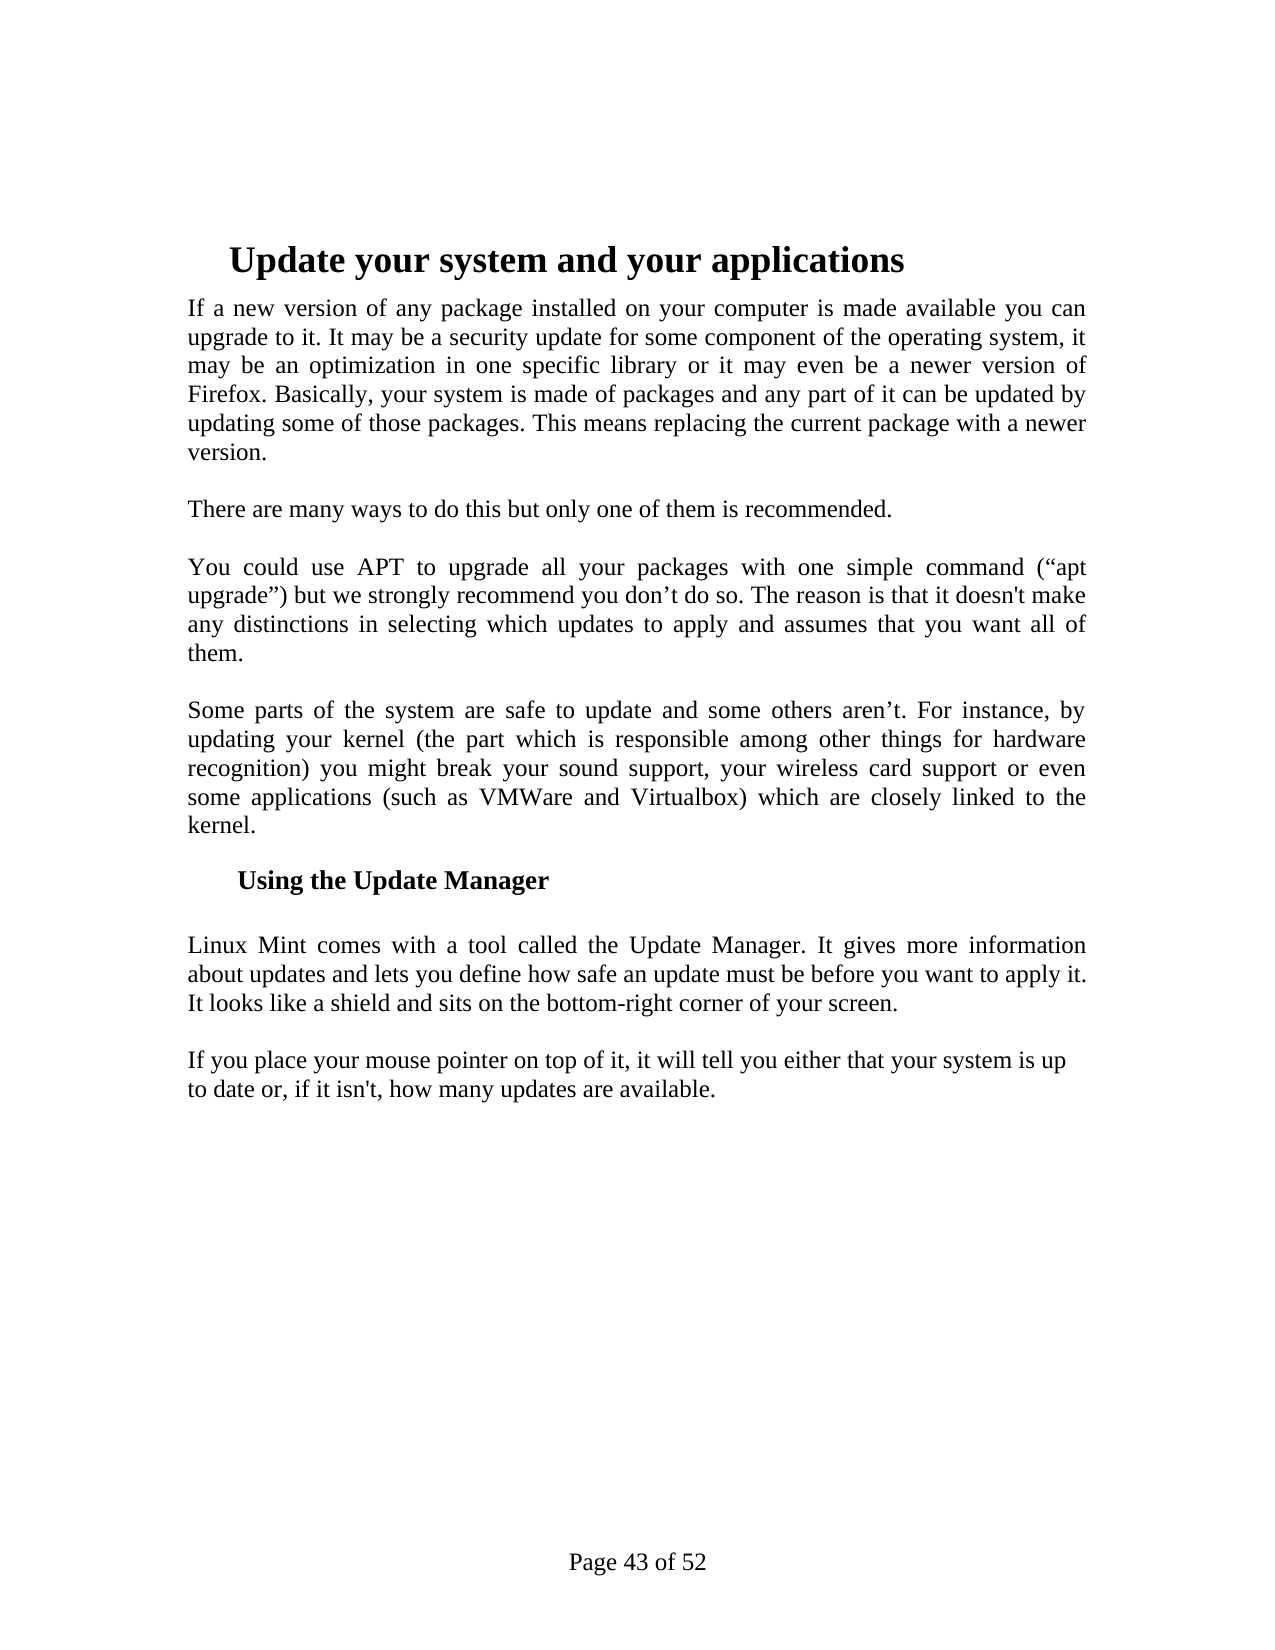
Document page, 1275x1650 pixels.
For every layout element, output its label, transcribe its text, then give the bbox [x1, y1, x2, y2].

text You could use APT to upgrade all your packages with one simple command (“apt upgrade”) but we strongly recommend you don’t do so. The reason is that it doesn't make any distinctions in selecting which updates to apply and assumes that you want all of them. [187, 552, 1087, 667]
text If you place your mouse pointer on top of it, it will tell you either that your system is up to date or, if it isn't, how many updates are available. [187, 1045, 1087, 1103]
text If a new version of any package installed on your computer is made available you can upgrade to it. It may be a security update for some component of the operating system, it may be an optimization in one specific library or it may even be a newer version of Firefox. Basically, your system is made of packages and any part of it can be updated by updating some of those packages. This means replacing the current package with a newer version. [187, 293, 1087, 465]
text There are many ways to do this but only one of them is recommended. [187, 494, 1087, 523]
text Linux Mint comes with a tool called the Update Manager. It gives more information about updates and lets you define how safe an update must be before you want to apply it. It looks like a shield and sits on the bottom-right corner of your screen. [187, 930, 1087, 1017]
subtitle Using the Update Manager [187, 864, 1087, 895]
subtitle Update your system and your applications [187, 237, 1087, 281]
text Some parts of the system are safe to update and some others aren’t. For instance, by updating your kernel (the part which is responsible among other things for hardware recognition) you might break your sound support, your wireless card support or even some applications (such as VMWare and Virtualbox) which are closely linked to the kernel. [187, 695, 1087, 839]
